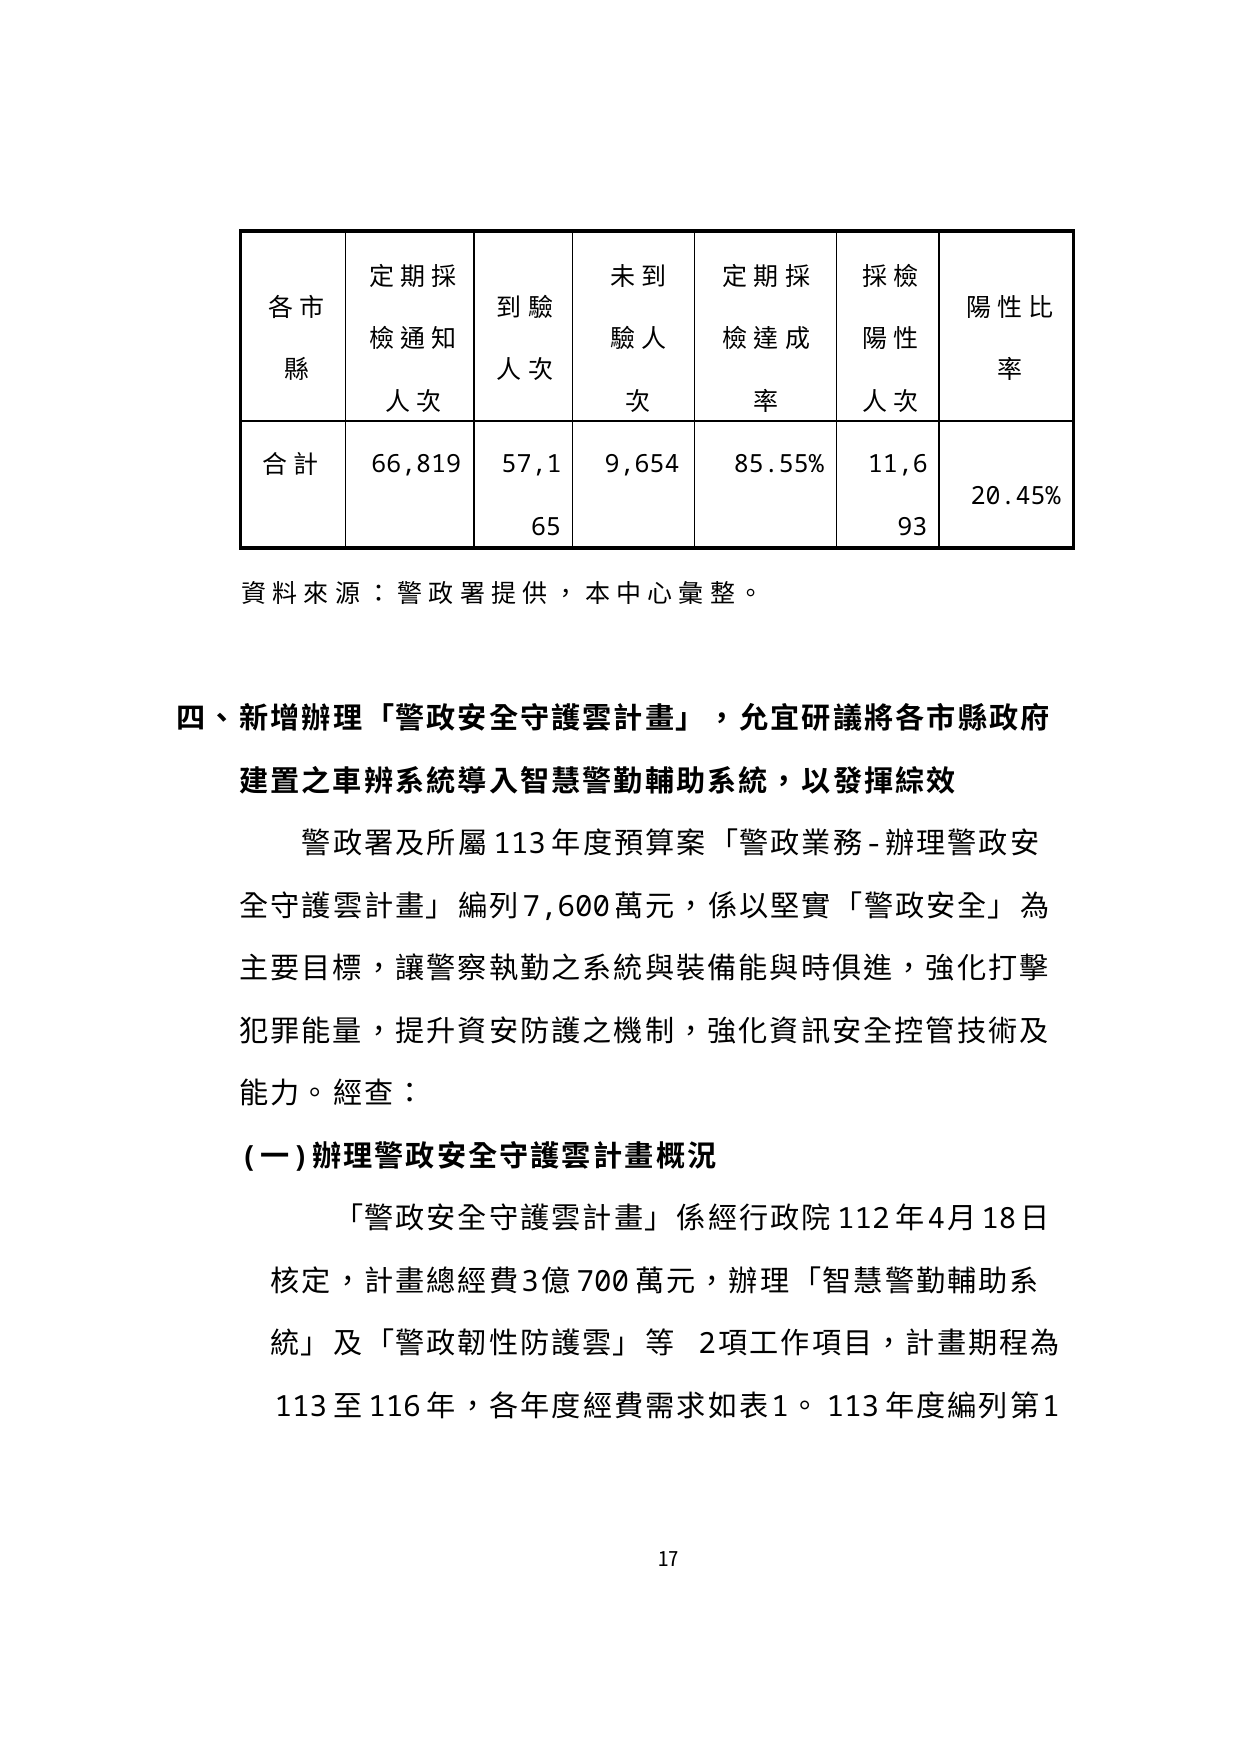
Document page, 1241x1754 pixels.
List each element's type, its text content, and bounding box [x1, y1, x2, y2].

table_cell 20.45% [940, 422, 1072, 546]
text 資料來源：警政署提供，本中心彙整。 [231, 549, 1061, 612]
table_header 採檢陽性人次 [837, 233, 938, 420]
table_cell 合計 [242, 422, 345, 546]
text (一)辦理警政安全守護雲計畫概況 [234, 1112, 1061, 1174]
table_header 定期採檢達成率 [695, 233, 836, 420]
table_header 定期採檢通知人次 [346, 233, 473, 420]
table_cell 57,165 [475, 422, 572, 546]
table_header 各市縣 [242, 233, 345, 420]
text 「警政安全守護雲計畫」係經行政院112年4月18日核定，計畫總經費3億700萬元，辦理「智慧警勤輔助系統」及「警政韌性防護雲」等 2項工作項目，計畫期程為113至116年，各年度經費需求如表1。113年度編列第1 [264, 1174, 1061, 1424]
table_header 未到驗人次 [573, 233, 694, 420]
table_header 到驗人次 [475, 233, 572, 420]
table_cell 85.55% [695, 422, 836, 546]
table_header 陽性比率 [940, 233, 1072, 420]
table_cell 11,693 [837, 422, 938, 546]
table_cell 66,819 [346, 422, 473, 546]
table_cell 9,654 [573, 422, 694, 546]
text 警政署及所屬113年度預算案「警政業務-辦理警政安全守護雲計畫」編列7,600萬元，係以堅實「警政安全」為主要目標，讓警察執勤之系統與裝備能與時俱進，強化打擊犯罪能量，提升資安防護之機制，強化資訊安全控管技術及能力。經查： [234, 799, 1061, 1112]
text 四、新增辦理「警政安全守護雲計畫」，允宜研議將各市縣政府建置之車辨系統導入智慧警勤輔助系統，以發揮綜效 [176, 674, 1061, 799]
